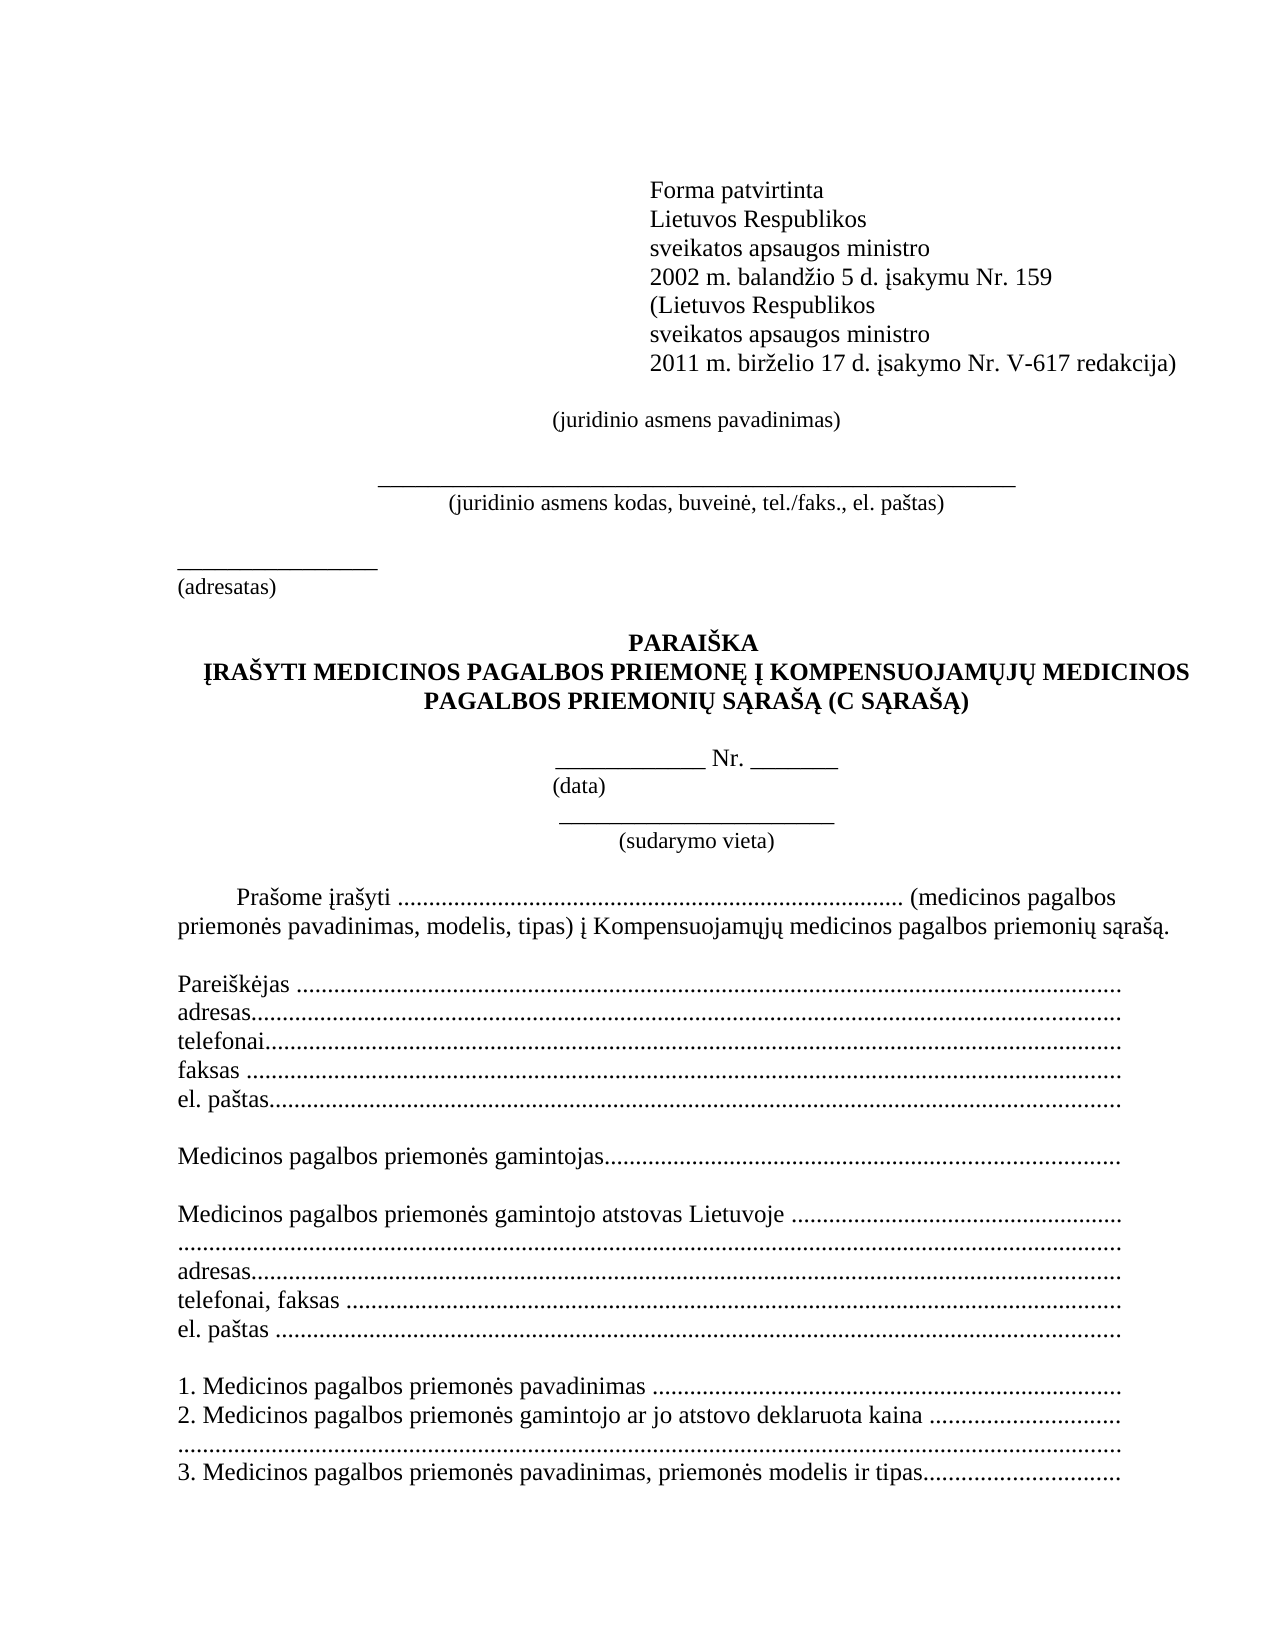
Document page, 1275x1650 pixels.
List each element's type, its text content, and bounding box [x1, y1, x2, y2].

text (Lietuvos Respublikos [649, 291, 1216, 319]
text Prašome įrašyti (medicinos pagalbos [177, 882, 1216, 911]
text . [177, 1227, 1216, 1256]
text telefonai, faksas [177, 1285, 1216, 1314]
text (data) [552, 772, 1216, 798]
text priemonės pavadinimas, modelis, tipas) į Kompensuojamųjų medicinos pagalbos priemonių sąrašą. [177, 911, 1216, 940]
text 2. Medicinos pagalbos priemonės gamintojo ar jo atstovo deklaruota kaina [177, 1400, 1216, 1429]
text (juridinio asmens pavadinimas) [177, 406, 1216, 432]
text (adresatas) [177, 573, 1216, 600]
text Medicinos pagalbos priemonės gamintojo atstovas Lietuvoje [177, 1199, 1216, 1227]
text 2002 m. balandžio 5 d. įsakymu Nr. 159 [649, 262, 1216, 291]
text (sudarymo vieta) [177, 827, 1216, 854]
text 2011 m. birželio 17 d. įsakymo Nr. V-617 redakcija) [649, 348, 1216, 377]
text sveikatos apsaugos ministro [649, 233, 1216, 262]
text 1. Medicinos pagalbos priemonės pavadinimas [177, 1371, 1216, 1400]
text Lietuvos Respublikos [649, 204, 1216, 233]
text (juridinio asmens kodas, buveinė, tel./faks., el. paštas) [177, 489, 1216, 516]
text PARAIŠKA ĮRAŠYTI MEDICINOS PAGALBOS PRIEMONĘ Į KOMPENSUOJAMŲJŲ MEDICINOS PAGALBOS PRIEMONIŲ SĄRAŠĄ (C SĄRAŠĄ) [177, 628, 1216, 715]
text el. paštas [177, 1314, 1216, 1342]
text . [177, 1429, 1216, 1457]
text sveikatos apsaugos ministro [649, 319, 1216, 348]
text Pareiškėjas [177, 969, 1216, 997]
text Medicinos pagalbos priemonės gamintojas [177, 1141, 1216, 1170]
text ___________________________________________________ [177, 461, 1216, 489]
text faksas [177, 1055, 1216, 1084]
text ____________ Nr. _______ [177, 743, 1216, 772]
text Forma patvirtinta [649, 176, 1216, 204]
text adresas [177, 1256, 1216, 1285]
text ________________ [177, 544, 1216, 573]
text adresas [177, 997, 1216, 1026]
text el. paštas [177, 1084, 1216, 1112]
text ______________________ [177, 798, 1216, 827]
text 3. Medicinos pagalbos priemonės pavadinimas, priemonės modelis ir tipas [177, 1457, 1216, 1486]
text telefonai [177, 1026, 1216, 1055]
